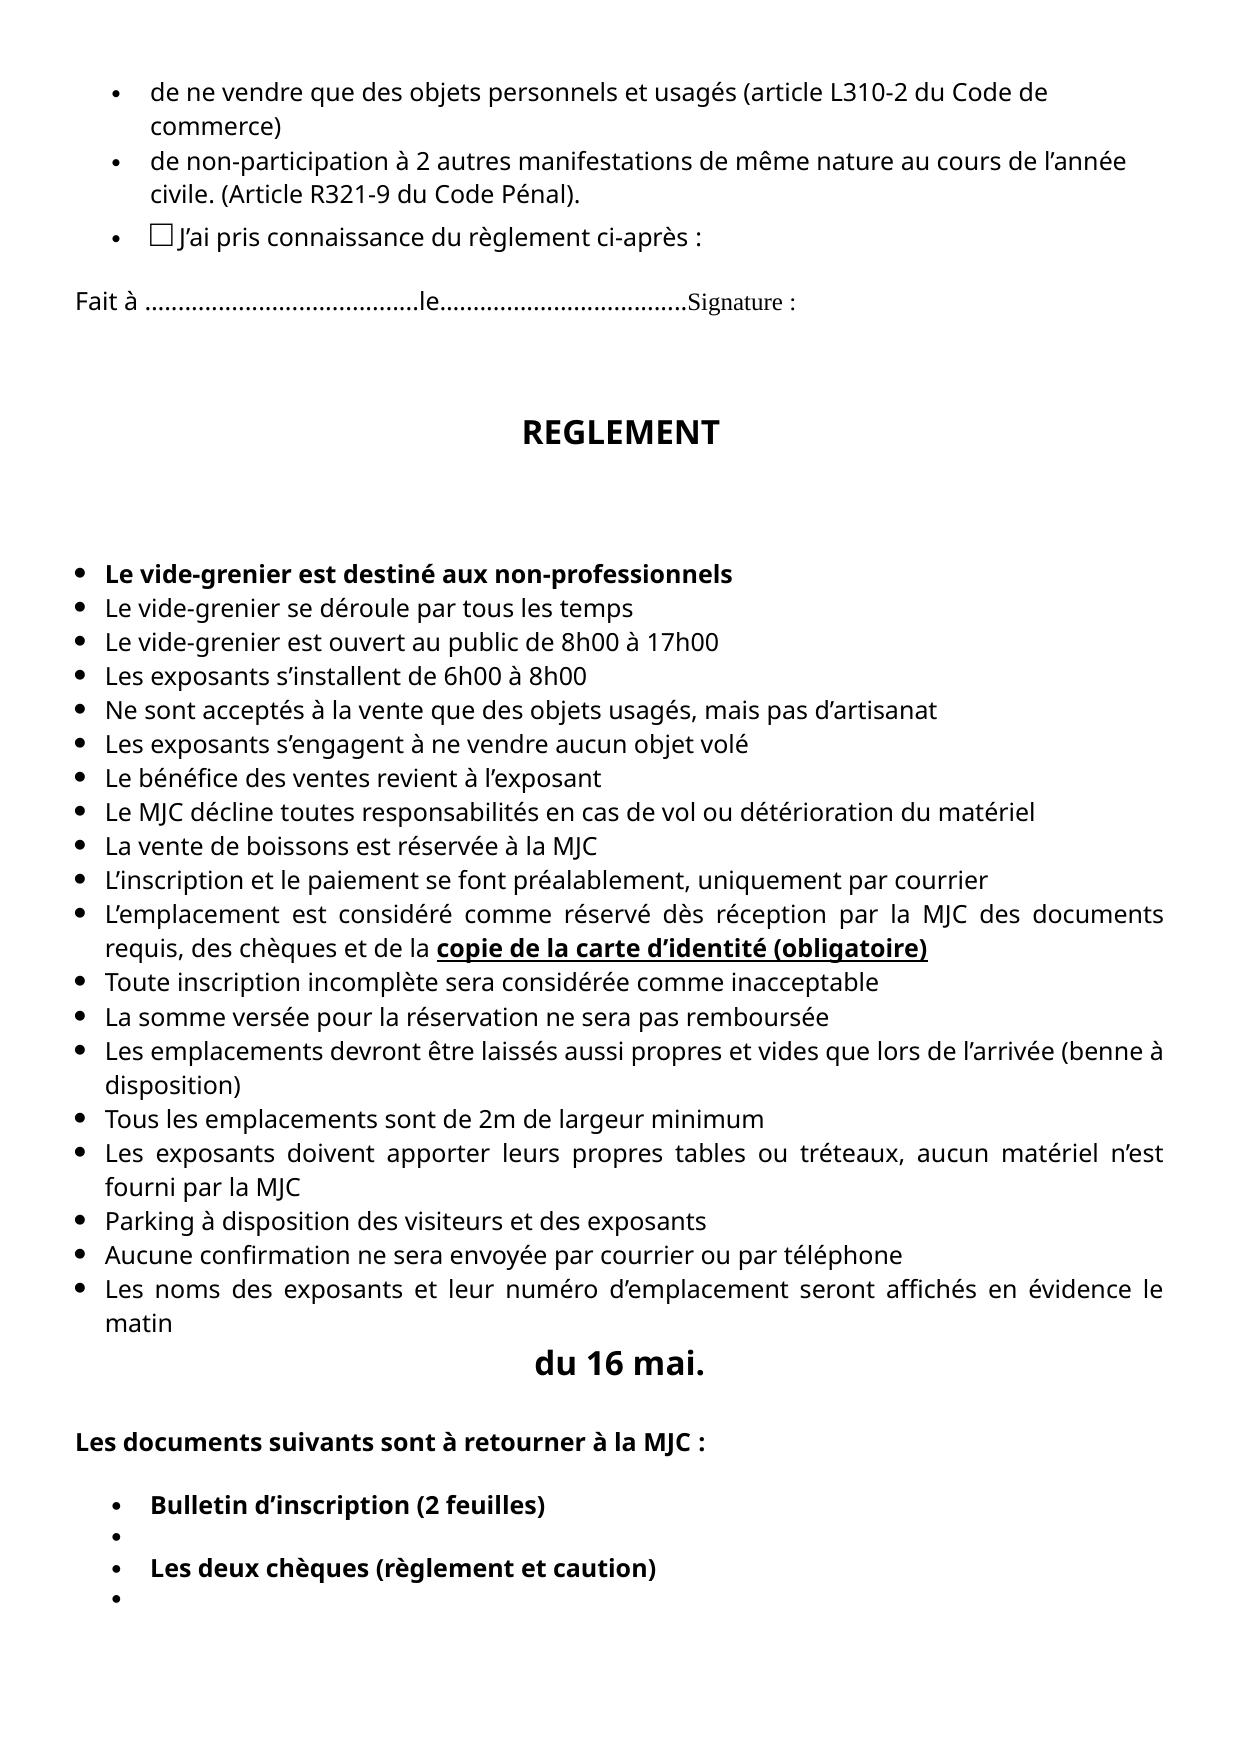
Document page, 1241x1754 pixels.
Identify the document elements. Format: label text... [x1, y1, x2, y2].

list Les exposants doivent apporter leurs propres tables ou tréteaux, aucun matériel n’est fourni par la MJC [75, 1135, 1165, 1203]
list Aucune confirmation ne sera envoyée par courrier ou par téléphone [75, 1238, 1165, 1272]
table_header REGLEMENT [53, 409, 1189, 454]
list Le vide-grenier est destiné aux non-professionnels [75, 556, 1165, 590]
list Les exposants s’installent de 6h00 à 8h00 [75, 658, 1165, 693]
list □ J’ai pris connaissance du règlement ci-après : [112, 211, 1165, 254]
list Le bénéfice des ventes revient à l’exposant [75, 761, 1165, 795]
text Les documents suivants sont à retourner à la MJC : [75, 1425, 1165, 1459]
list Le vide-grenier est ouvert au public de 8h00 à 17h00 [75, 624, 1165, 658]
text Fait à …......................................le…..................................Signature : [75, 283, 1165, 317]
list de ne vendre que des objets personnels et usagés (article L310-2 du Code de commerce) [112, 75, 1165, 143]
list Tous les emplacements sont de 2m de largeur minimum [75, 1101, 1165, 1135]
list La vente de boissons est réservée à la MJC [75, 829, 1165, 863]
list La somme versée pour la réservation ne sera pas remboursée [75, 999, 1165, 1033]
list Les noms des exposants et leur numéro d’emplacement seront affichés en évidence le matin [75, 1272, 1165, 1340]
list Les emplacements devront être laissés aussi propres et vides que lors de l’arrivée (benne à disposition) [75, 1033, 1165, 1101]
list L’inscription et le paiement se font préalablement, uniquement par courrier [75, 863, 1165, 897]
list Parking à disposition des visiteurs et des exposants [75, 1203, 1165, 1238]
list de non-participation à 2 autres manifestations de même nature au cours de l’année civile. (Article R321-9 du Code Pénal). [112, 143, 1165, 211]
list Toute inscription incomplète sera considérée comme inacceptable [75, 965, 1165, 999]
list Le vide-grenier se déroule par tous les temps [75, 590, 1165, 624]
list Les exposants s’engagent à ne vendre aucun objet volé [75, 727, 1165, 761]
list Le MJC décline toutes responsabilités en cas de vol ou détérioration du matériel [75, 795, 1165, 829]
list Bulletin d’inscription (2 feuilles) [112, 1488, 1165, 1522]
list Ne sont acceptés à la vente que des objets usagés, mais pas d’artisanat [75, 693, 1165, 727]
list Les deux chèques (règlement et caution) [112, 1551, 1165, 1584]
list L’emplacement est considéré comme réservé dès réception par la MJC des documents requis, des chèques et de la copie de la carte d’identité (obligatoire) [75, 897, 1165, 965]
text du 16 mai. [75, 1340, 1165, 1385]
